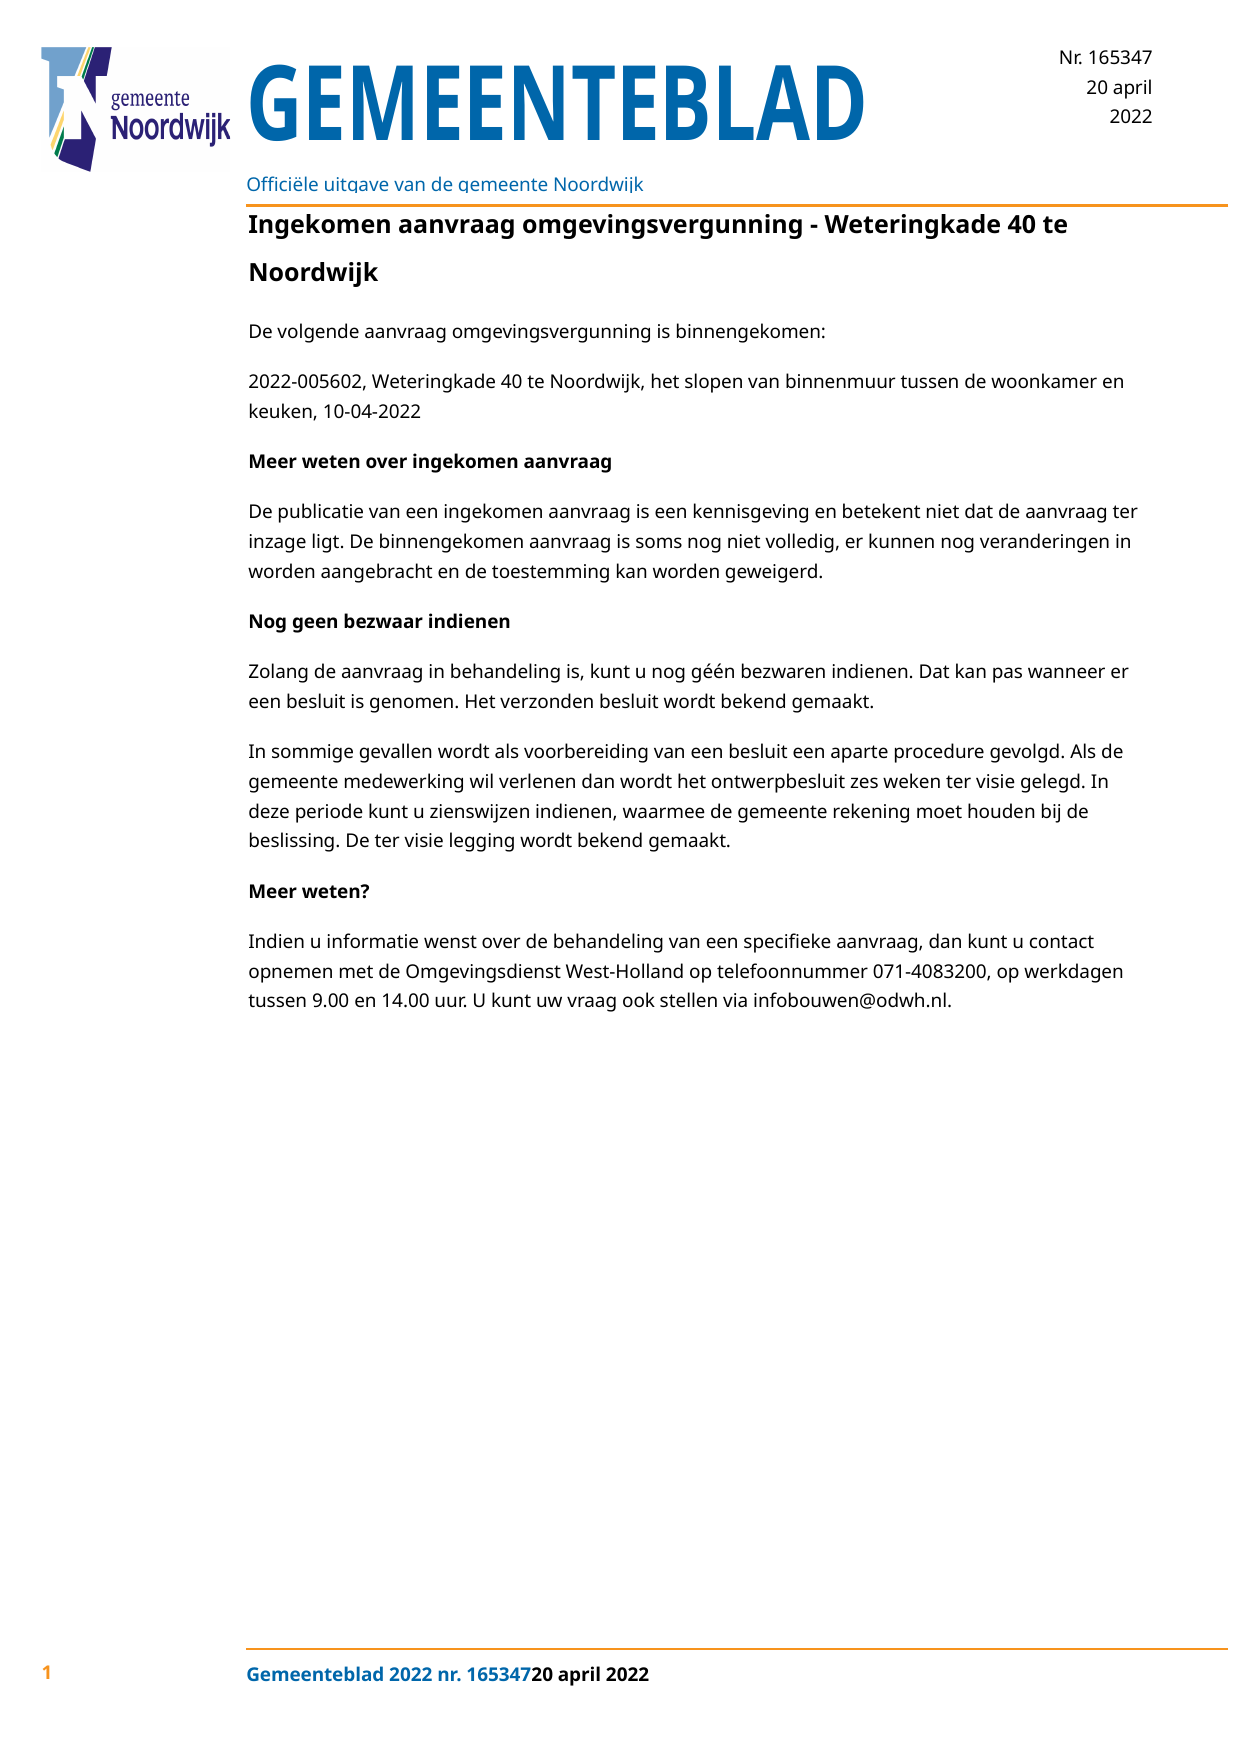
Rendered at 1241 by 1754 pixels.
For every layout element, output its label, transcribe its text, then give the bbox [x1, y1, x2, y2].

text In sommige gevallen wordt als voorbereiding van een besluit een aparte procedure gevolgd. Als de gemeente medewerking wil verlenen dan wordt het ontwerpbesluit zes weken ter visie gelegd. In deze periode kunt u zienswijzen indienen, waarmee de gemeente rekening moet houden bij de beslissing. De ter visie legging wordt bekend gemaakt. [248, 739, 1152, 853]
text De publicatie van een ingekomen aanvraag is een kennisgeving en betekent niet dat de aanvraag ter inzage ligt. De binnengekomen aanvraag is soms nog niet volledig, er kunnen nog veranderingen in worden aangebracht en de toestemming kan worden geweigerd. [248, 499, 1152, 584]
text Ingekomen aanvraag omgevingsvergunning - Weteringkade 40 te Noordwijk [248, 207, 1152, 288]
text 2022-005602, Weteringkade 40 te Noordwijk, het slopen van binnenmuur tussen de woonkamer en keuken, 10-04-2022 [248, 368, 1152, 424]
text Zolang de aanvraag in behandeling is, kunt u nog géén bezwaren indienen. Dat kan pas wanneer er een besluit is genomen. Het verzonden besluit wordt bekend gemaakt. [248, 659, 1152, 714]
text Indien u informatie wenst over de behandeling van een specifieke aanvraag, dan kunt u contact opnemen met de Omgevingsdienst West-Holland op telefoonnummer 071-4083200, op werkdagen tussen 9.00 en 14.00 uur. U kunt uw vraag ook stellen via infobouwen@odwh.nl. [248, 928, 1152, 1013]
text De volgende aanvraag omgevingsvergunning is binnengekomen: [248, 318, 1152, 344]
picture [41, 47, 231, 172]
text Nog geen bezwaar indienen [248, 608, 1152, 634]
text Meer weten over ingekomen aanvraag [248, 448, 1152, 474]
text Meer weten? [248, 878, 1152, 904]
